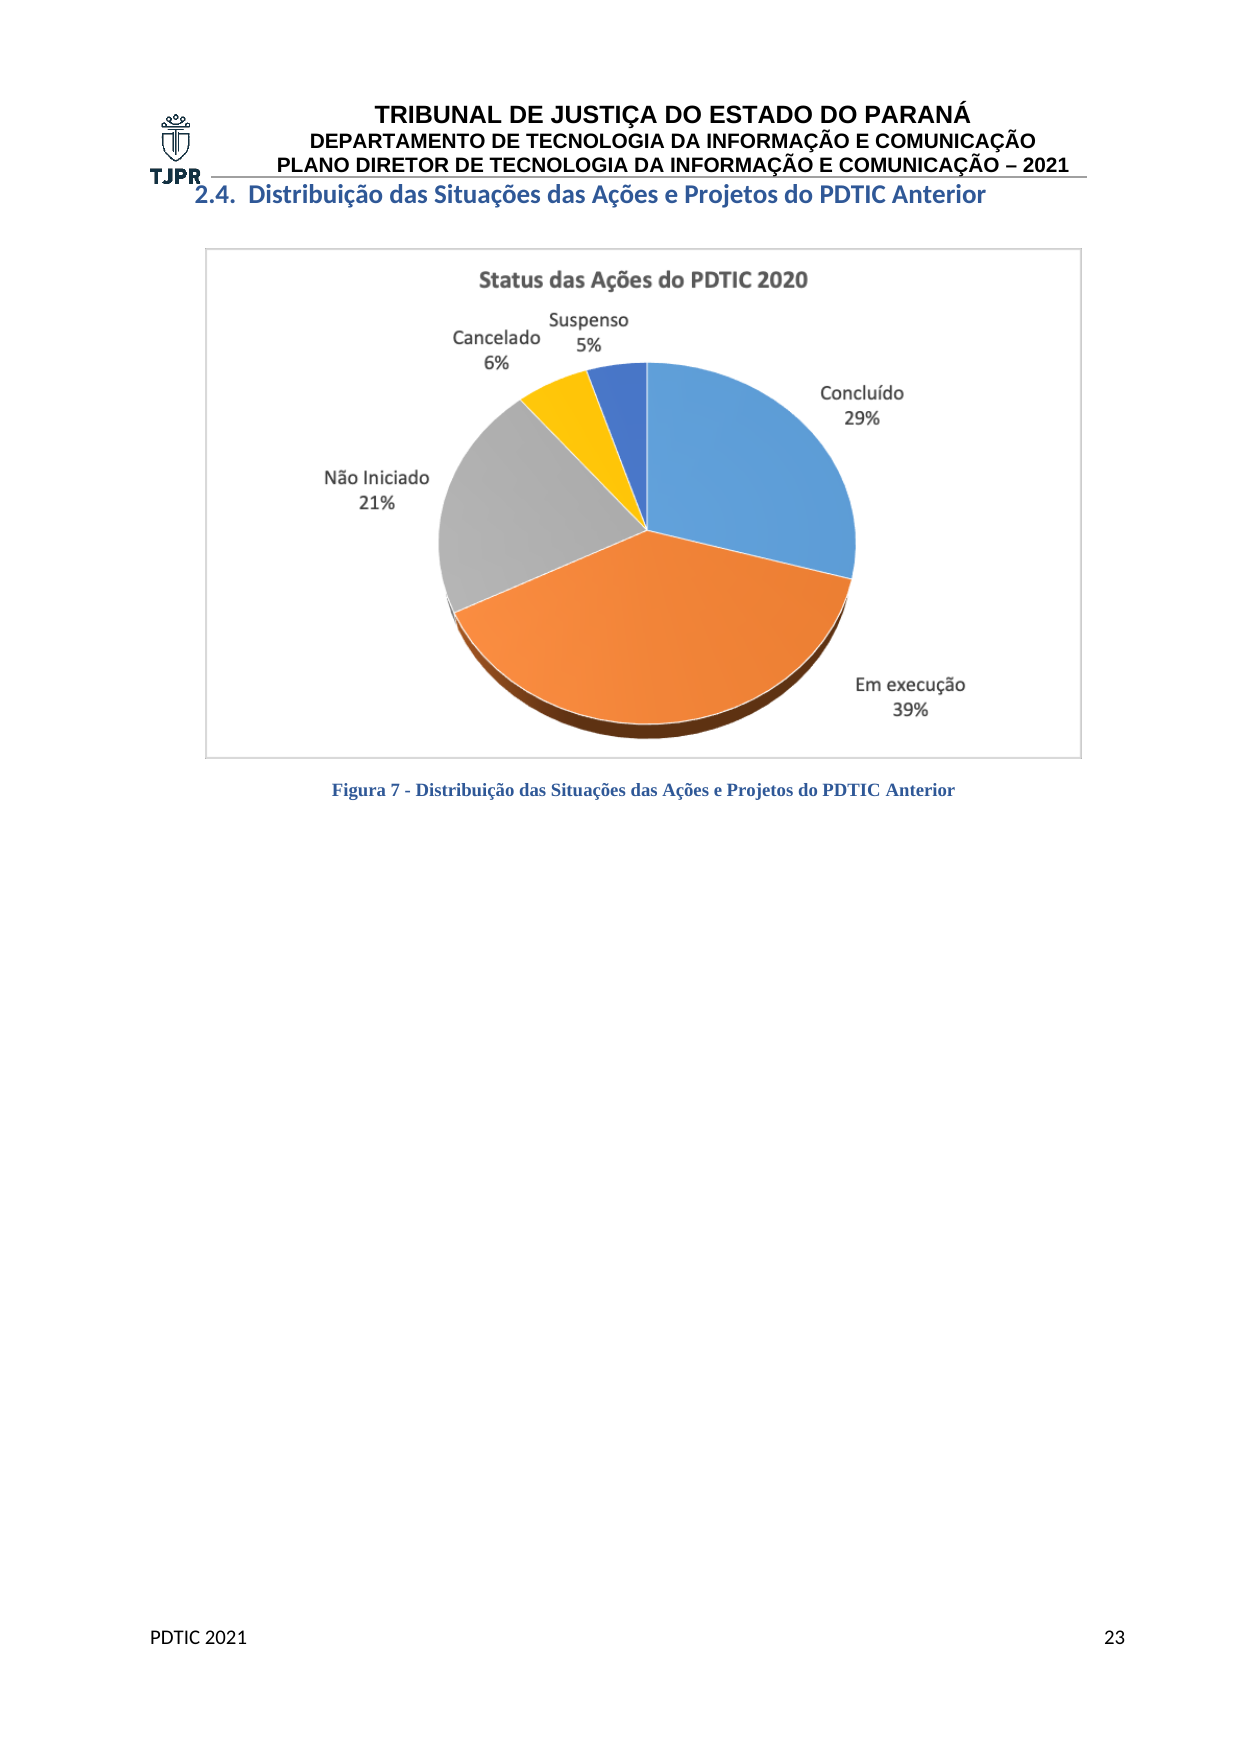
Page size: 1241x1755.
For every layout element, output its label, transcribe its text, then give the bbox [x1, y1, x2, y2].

subtitle Distribuição das Situações das Ações e Projetos do PDTIC Anterior [194, 177, 1137, 210]
text Figura 7 - Distribuição das Situações das Ações e Projetos do PDTIC Anterior [150, 779, 1137, 801]
